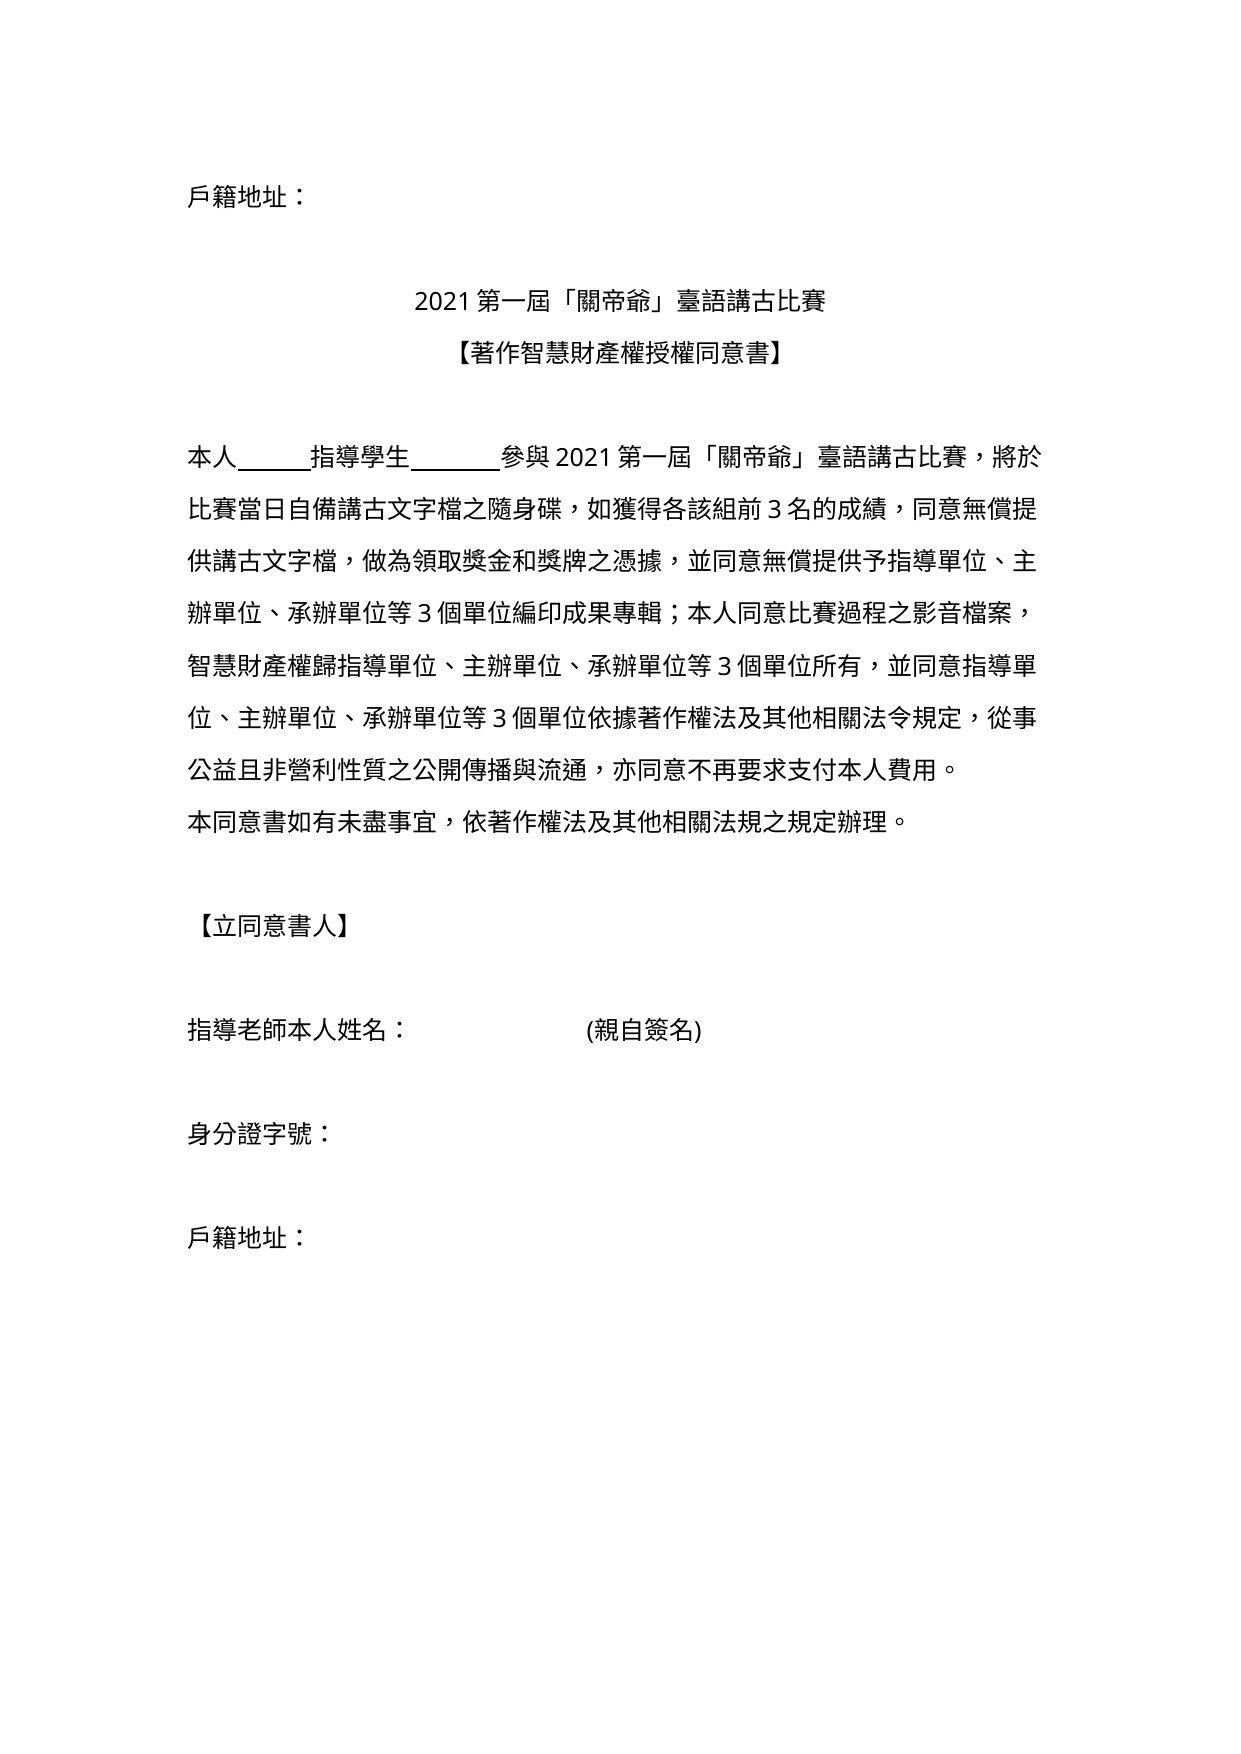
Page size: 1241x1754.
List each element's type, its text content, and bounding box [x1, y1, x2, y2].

text 2021第一屆「關帝爺」臺語講古比賽 [187, 269, 1053, 321]
text 指導老師本人姓名： (親自簽名) [187, 998, 1053, 1050]
text 戶籍地址： [187, 1206, 1053, 1258]
text 本人 指導學生 參與2021第一屆「關帝爺」臺語講古比賽，將於比賽當日自備講古文字檔之隨身碟，如獲得各該組前3名的成績，同意無償提供講古文字檔，做為領取獎金和獎牌之憑據，並同意無償提供予指導單位、主辦單位、承辦單位等3個單位編印成果專輯；本人同意比賽過程之影音檔案，智慧財產權歸指導單位、主辦單位、承辦單位等3個單位所有，並同意指導單位、主辦單位、承辦單位等3個單位依據著作權法及其他相關法令規定，從事公益且非營利性質之公開傳播與流通，亦同意不再要求支付本人費用。 [187, 425, 1053, 789]
text 戶籍地址： [187, 164, 1053, 217]
text 本同意書如有未盡事宜，依著作權法及其他相關法規之規定辦理。 [187, 789, 1053, 842]
text 【著作智慧財產權授權同意書】 [187, 321, 1053, 373]
text 【立同意書人】 [187, 894, 1053, 946]
text 身分證字號： [187, 1102, 1053, 1154]
